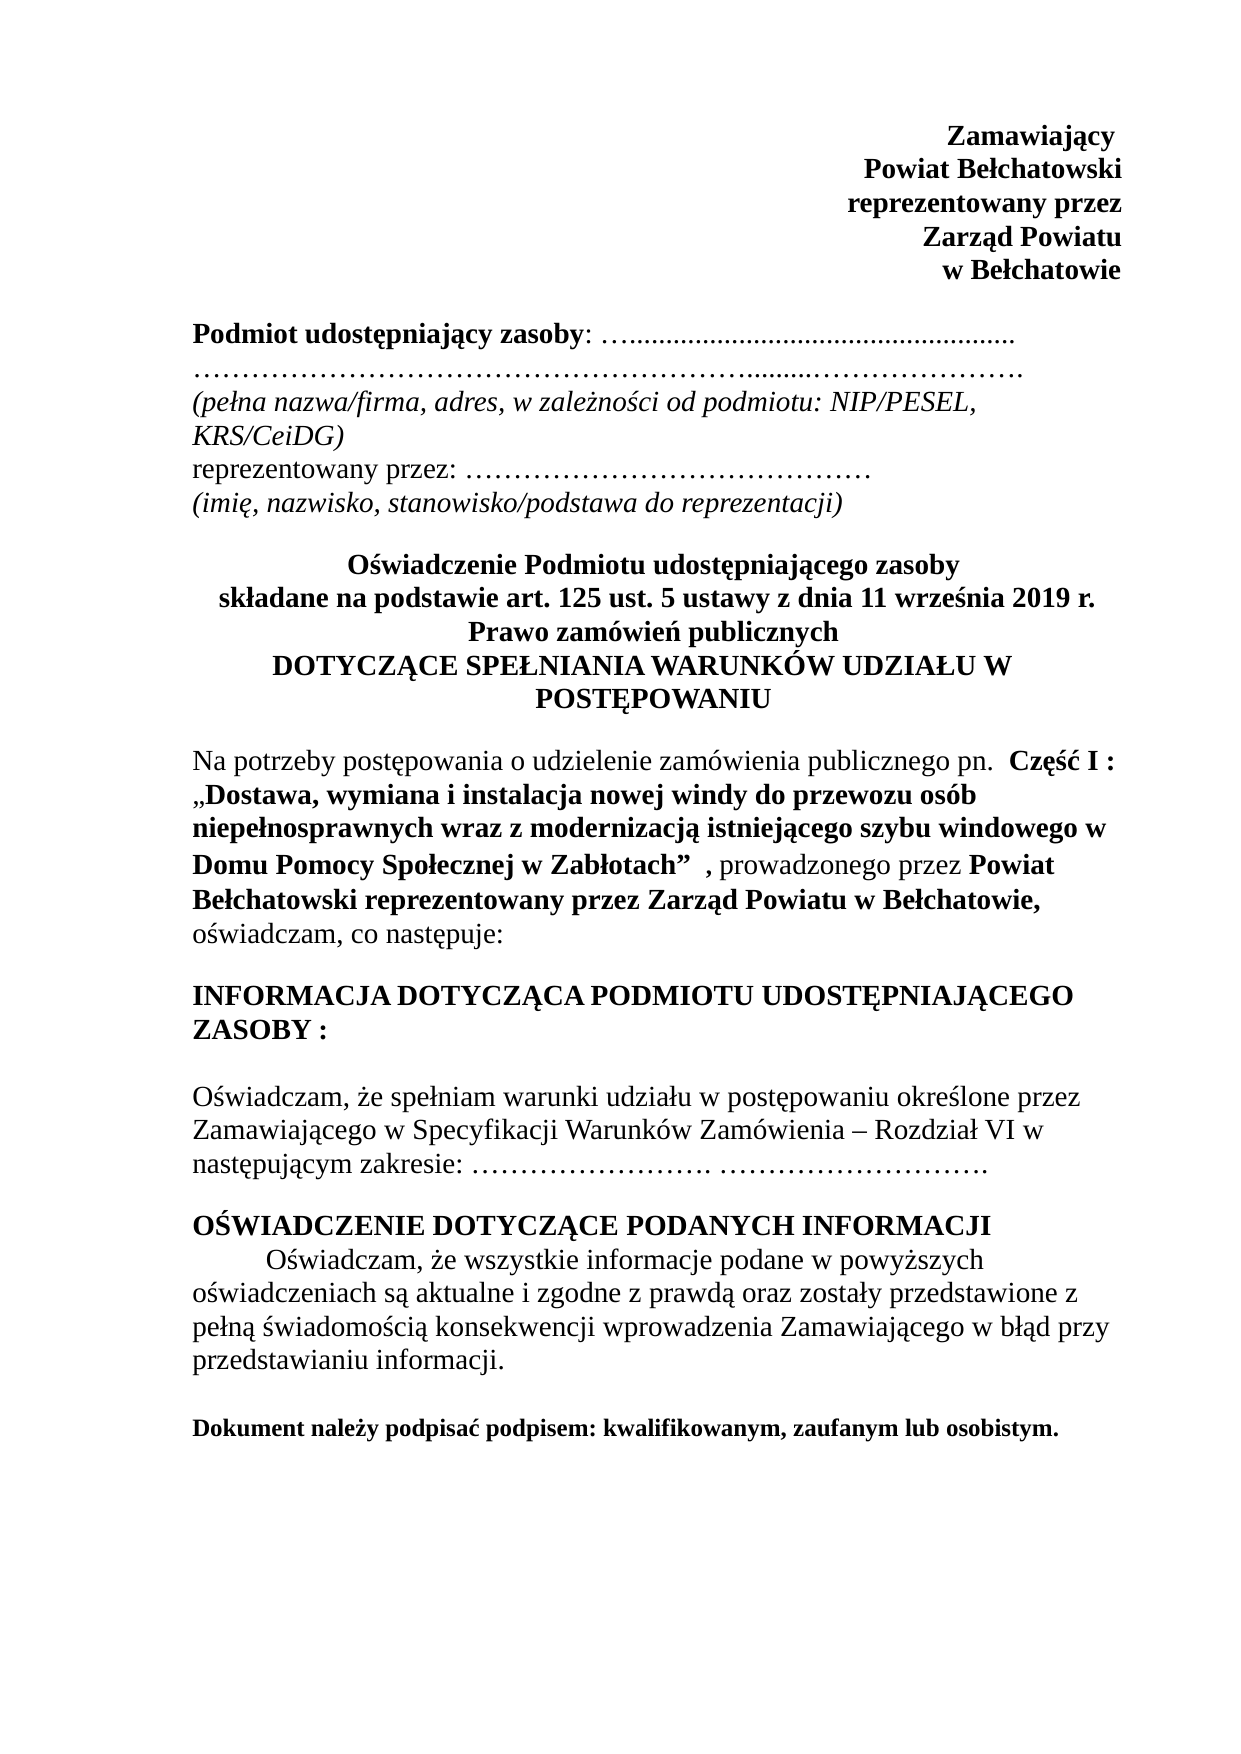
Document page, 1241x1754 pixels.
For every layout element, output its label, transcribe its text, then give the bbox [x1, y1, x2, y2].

text (pełna nazwa/firma, adres, w zależności od podmiotu: NIP/PESEL, KRS/CeiDG) [162, 384, 1122, 451]
text Podmiot udostępniający zasoby: …..................................................... ………………………………………………….........…………………. [162, 314, 1122, 384]
text Powiat Bełchatowski [162, 152, 1122, 185]
text INFORMACJA DOTYCZĄCA PODMIOTU UDOSTĘPNIAJĄCEGO ZASOBY : [162, 978, 1122, 1045]
text w Bełchatowie [162, 252, 1122, 286]
text Oświadczam, że spełniam warunki udziału w postępowaniu określone przez Zamawiającego w Specyfikacji Warunków Zamówienia – Rozdział VI w następującym zakresie: ……………………. ………………………. [162, 1079, 1122, 1179]
text Zarząd Powiatu [162, 219, 1122, 252]
text reprezentowany przez [162, 185, 1122, 219]
text Oświadczam, że wszystkie informacje podane w powyższych oświadczeniach są aktualne i zgodne z prawdą oraz zostały przedstawione z pełną świadomością konsekwencji wprowadzenia Zamawiającego w błąd przy przedstawianiu informacji. [162, 1242, 1122, 1376]
text Oświadczenie Podmiotu udostępniającego zasoby [162, 547, 1122, 581]
text Zamawiający [162, 118, 1122, 152]
text reprezentowany przez: …………………………………… [162, 451, 1122, 485]
text OŚWIADCZENIE DOTYCZĄCE PODANYCH INFORMACJI [162, 1208, 1122, 1242]
text DOTYCZĄCE SPEŁNIANIA WARUNKÓW UDZIAŁU W POSTĘPOWANIU [162, 648, 1122, 715]
text (imię, nazwisko, stanowisko/podstawa do reprezentacji) [162, 485, 1122, 518]
text Na potrzeby postępowania o udzielenie zamówienia publicznego pn. Część I : „Dostawa, wymiana i instalacja nowej windy do przewozu osób niepełnosprawnych wraz z modernizacją istniejącego szybu windowego w Domu Pomocy Społecznej w Zabłotach” , prowadzonego przez Powiat Bełchatowski reprezentowany przez Zarząd Powiatu w Bełchatowie, oświadczam, co następuje: [162, 743, 1122, 949]
text składane na podstawie art. 125 ust. 5 ustawy z dnia 11 września 2019 r. Prawo zamówień publicznych [162, 581, 1122, 648]
text Dokument należy podpisać podpisem: kwalifikowanym, zaufanym lub osobistym. [162, 1409, 1122, 1443]
